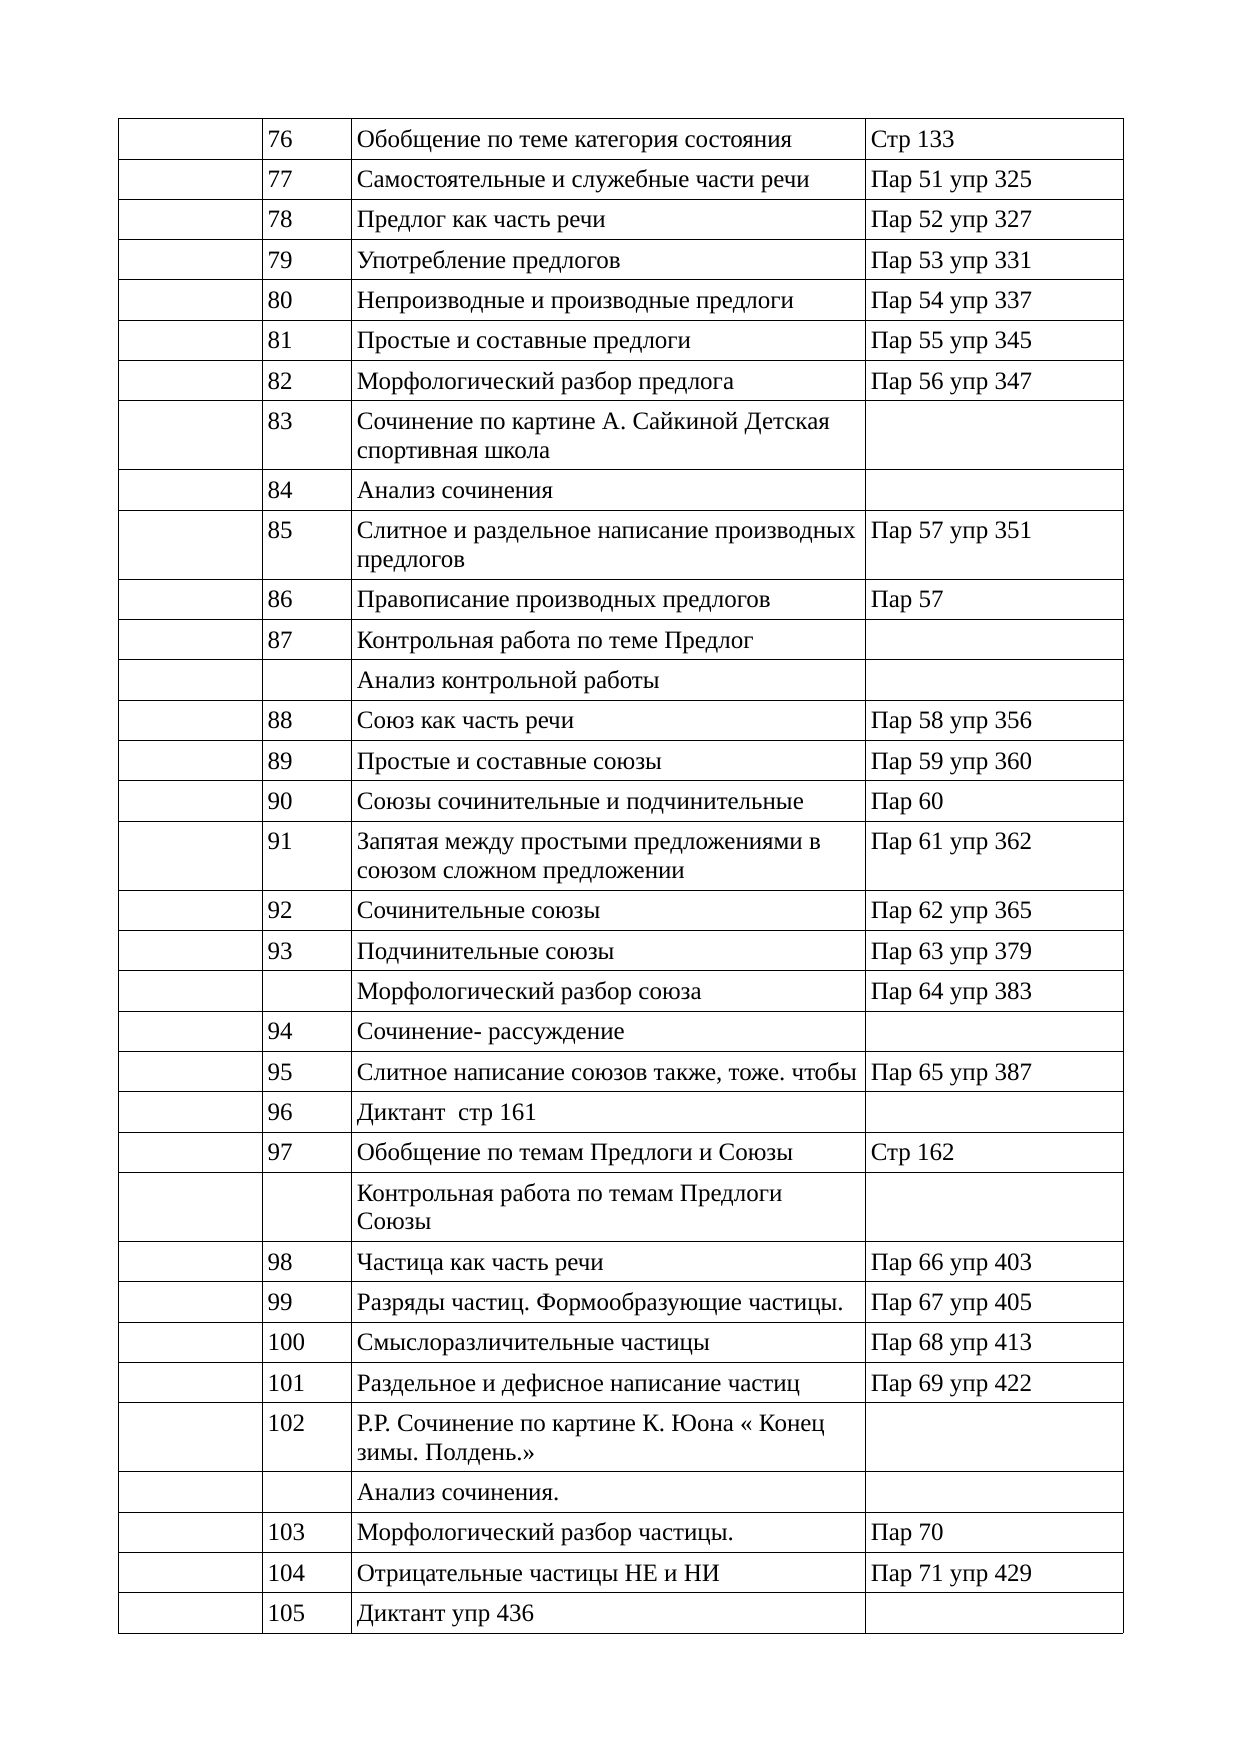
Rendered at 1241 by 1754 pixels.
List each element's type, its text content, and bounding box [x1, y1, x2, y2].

table_cell Пар 51 упр 325 [866, 160, 1123, 199]
table_cell [866, 1403, 1123, 1471]
table_cell 100 [263, 1323, 351, 1362]
table_cell Разряды частиц. Формообразующие частицы. [352, 1282, 865, 1322]
table_cell 93 [263, 931, 351, 970]
table_cell 104 [263, 1553, 351, 1592]
table_cell Частица как часть речи [352, 1242, 865, 1281]
table_cell Простые и составные предлоги [352, 321, 865, 360]
table_cell Пар 58 упр 356 [866, 701, 1123, 740]
table_cell [119, 1092, 262, 1132]
table_cell Сочинение- рассуждение [352, 1012, 865, 1051]
table_cell Сочинение по картине А. Сайкиной Детская спортивная школа [352, 401, 865, 469]
table_cell 78 [263, 200, 351, 239]
table_cell [263, 1173, 351, 1241]
table_cell Пар 61 упр 362 [866, 822, 1123, 890]
table_cell Морфологический разбор предлога [352, 361, 865, 400]
table_cell [119, 280, 262, 320]
table_cell Пар 55 упр 345 [866, 321, 1123, 360]
table_cell [119, 1173, 262, 1241]
table_cell Пар 65 упр 387 [866, 1052, 1123, 1091]
table_cell Предлог как часть речи [352, 200, 865, 239]
table_cell [119, 1012, 262, 1051]
table_cell Пар 57 упр 351 [866, 511, 1123, 579]
table_cell Подчинительные союзы [352, 931, 865, 970]
table_cell Пар 62 упр 365 [866, 891, 1123, 930]
table_cell 89 [263, 741, 351, 780]
table_cell [119, 119, 262, 158]
table_cell 84 [263, 470, 351, 510]
table_cell Анализ сочинения. [352, 1472, 865, 1512]
table_cell [119, 1052, 262, 1091]
table_cell Пар 63 упр 379 [866, 931, 1123, 970]
table_cell 92 [263, 891, 351, 930]
table_cell [119, 1363, 262, 1402]
table_cell 102 [263, 1403, 351, 1471]
table_cell [119, 971, 262, 1011]
table_cell [119, 511, 262, 579]
table_cell Диктант стр 161 [352, 1092, 865, 1132]
table_cell Контрольная работа по темам Предлоги Союзы [352, 1173, 865, 1241]
table_cell [119, 321, 262, 360]
table_cell Употребление предлогов [352, 240, 865, 279]
table_cell Слитное написание союзов также, тоже. чтобы [352, 1052, 865, 1091]
table_cell Союзы сочинительные и подчинительные [352, 781, 865, 821]
table_cell Пар 70 [866, 1513, 1123, 1552]
table_cell 105 [263, 1593, 351, 1632]
table_cell 90 [263, 781, 351, 821]
table_cell [119, 741, 262, 780]
table_cell [119, 781, 262, 821]
table_cell [866, 1593, 1123, 1632]
table_cell 86 [263, 580, 351, 619]
table_cell Стр 133 [866, 119, 1123, 158]
table_cell Пар 53 упр 331 [866, 240, 1123, 279]
table_cell [119, 891, 262, 930]
table_cell [263, 971, 351, 1011]
table_cell [119, 1242, 262, 1281]
table_cell Пар 64 упр 383 [866, 971, 1123, 1011]
table_cell Раздельное и дефисное написание частиц [352, 1363, 865, 1402]
table_cell [119, 701, 262, 740]
table_cell [119, 200, 262, 239]
table_cell 82 [263, 361, 351, 400]
table_cell 79 [263, 240, 351, 279]
table_cell Непроизводные и производные предлоги [352, 280, 865, 320]
table_cell Анализ сочинения [352, 470, 865, 510]
table_cell Контрольная работа по теме Предлог [352, 620, 865, 659]
table_cell Анализ контрольной работы [352, 660, 865, 700]
table_cell [119, 1472, 262, 1512]
table_cell 88 [263, 701, 351, 740]
table_cell 81 [263, 321, 351, 360]
table_cell 95 [263, 1052, 351, 1091]
table_cell Пар 67 упр 405 [866, 1282, 1123, 1322]
table_cell 80 [263, 280, 351, 320]
table_cell [866, 620, 1123, 659]
table_cell [263, 1472, 351, 1512]
table_cell Диктант упр 436 [352, 1593, 865, 1632]
table_cell Простые и составные союзы [352, 741, 865, 780]
table_cell [119, 1403, 262, 1471]
table_cell Морфологический разбор союза [352, 971, 865, 1011]
table_cell [119, 361, 262, 400]
table_cell 103 [263, 1513, 351, 1552]
table_cell [119, 401, 262, 469]
table_cell Слитное и раздельное написание производных предлогов [352, 511, 865, 579]
table_cell Пар 54 упр 337 [866, 280, 1123, 320]
table_cell Обобщение по теме категория состояния [352, 119, 865, 158]
table_cell Морфологический разбор частицы. [352, 1513, 865, 1552]
table_cell 83 [263, 401, 351, 469]
table_cell [119, 240, 262, 279]
table_cell Самостоятельные и служебные части речи [352, 160, 865, 199]
table_cell Смыслоразличительные частицы [352, 1323, 865, 1362]
table_cell Отрицательные частицы НЕ и НИ [352, 1553, 865, 1592]
table_cell 87 [263, 620, 351, 659]
table_cell Пар 56 упр 347 [866, 361, 1123, 400]
table_cell [866, 1173, 1123, 1241]
table_cell [119, 1282, 262, 1322]
table_cell [119, 580, 262, 619]
table_cell Стр 162 [866, 1133, 1123, 1172]
table_cell [866, 660, 1123, 700]
table_cell Пар 69 упр 422 [866, 1363, 1123, 1402]
table_cell Пар 71 упр 429 [866, 1553, 1123, 1592]
table_cell [119, 1553, 262, 1592]
table_cell Союз как часть речи [352, 701, 865, 740]
table_cell [119, 822, 262, 890]
table_cell [866, 1092, 1123, 1132]
table_cell 77 [263, 160, 351, 199]
table_cell Пар 60 [866, 781, 1123, 821]
table_cell [866, 1472, 1123, 1512]
table_cell Обобщение по темам Предлоги и Союзы [352, 1133, 865, 1172]
table_cell [119, 1513, 262, 1552]
table_cell 97 [263, 1133, 351, 1172]
table_cell [119, 931, 262, 970]
table_cell 98 [263, 1242, 351, 1281]
table_cell Правописание производных предлогов [352, 580, 865, 619]
table_cell 91 [263, 822, 351, 890]
table_cell [866, 470, 1123, 510]
table_cell [119, 160, 262, 199]
table_cell [119, 470, 262, 510]
table_cell Пар 68 упр 413 [866, 1323, 1123, 1362]
table_cell [119, 1593, 262, 1632]
table_cell Запятая между простыми предложениями в союзом сложном предложении [352, 822, 865, 890]
table_cell Р.Р. Сочинение по картине К. Юона « Конец зимы. Полдень.» [352, 1403, 865, 1471]
table_cell Пар 57 [866, 580, 1123, 619]
table_cell 101 [263, 1363, 351, 1402]
table_cell [119, 620, 262, 659]
table_cell 96 [263, 1092, 351, 1132]
table_cell 99 [263, 1282, 351, 1322]
table_cell [263, 660, 351, 700]
table_cell [119, 1133, 262, 1172]
table_cell 94 [263, 1012, 351, 1051]
table_cell [866, 1012, 1123, 1051]
table_cell [119, 660, 262, 700]
table_cell [119, 1323, 262, 1362]
table_cell Сочинительные союзы [352, 891, 865, 930]
table_cell Пар 66 упр 403 [866, 1242, 1123, 1281]
table_cell Пар 52 упр 327 [866, 200, 1123, 239]
table_cell 85 [263, 511, 351, 579]
table_cell 76 [263, 119, 351, 158]
table_cell [866, 401, 1123, 469]
table_cell Пар 59 упр 360 [866, 741, 1123, 780]
